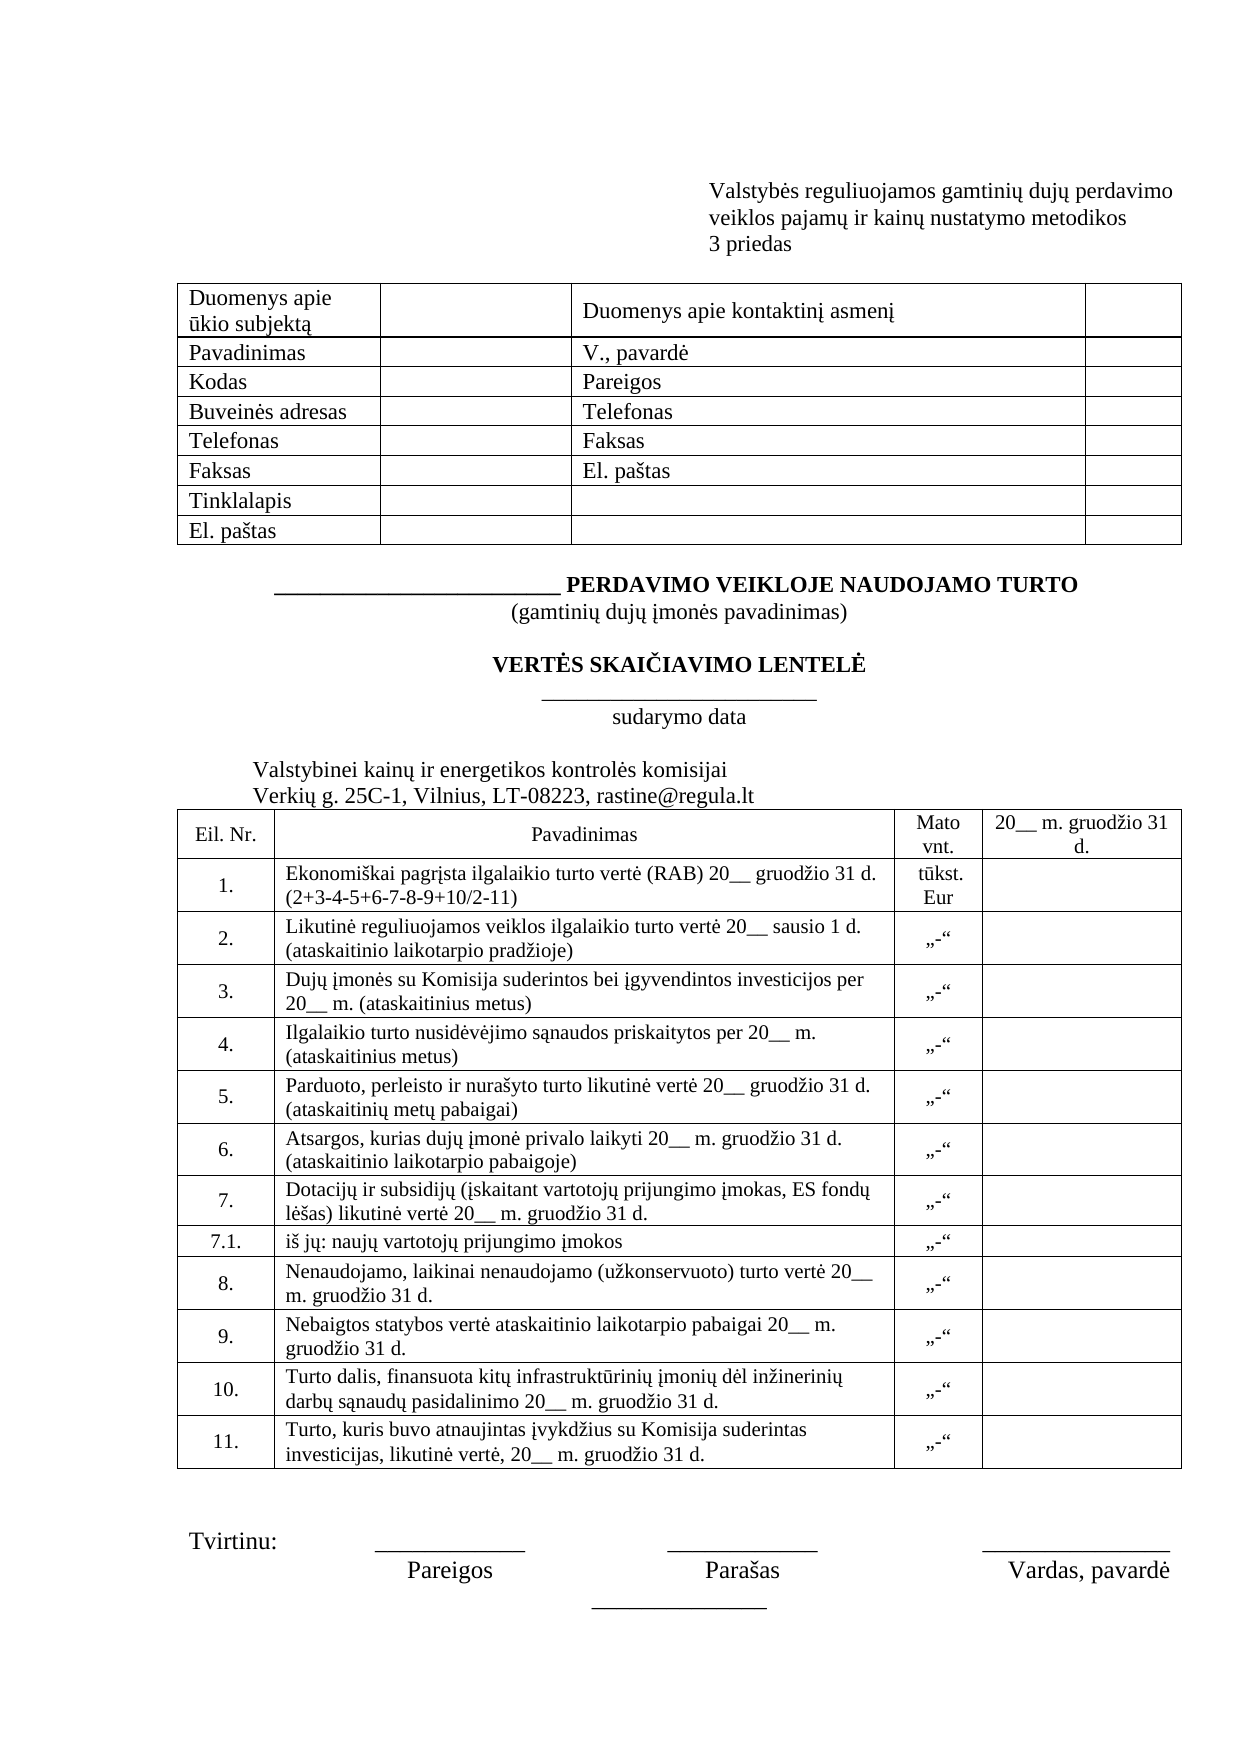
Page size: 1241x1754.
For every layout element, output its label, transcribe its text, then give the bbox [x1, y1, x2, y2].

table_header ____________ Parašas [596, 1526, 888, 1583]
text Valstybės reguliuojamos gamtinių dujų perdavimo [709, 177, 1181, 203]
table_cell Buveinės adresas [178, 397, 380, 425]
table_cell „-“ [895, 1226, 982, 1256]
table_cell 2. [178, 912, 274, 964]
table_cell 7. [178, 1176, 274, 1224]
text 3 priedas [709, 230, 1181, 256]
table_cell Ekonomiškai pagrįsta ilgalaikio turto vertė (RAB) 20__ gruodžio 31 d.(2+3-4-5+6-7-8-9+10/2-11) [275, 859, 894, 911]
table_cell 4. [178, 1018, 274, 1069]
table_cell [1086, 486, 1181, 514]
table_cell V., pavardė [572, 338, 1085, 366]
table_cell [983, 1363, 1181, 1414]
table_cell 7.1. [178, 1226, 274, 1256]
text veiklos pajamų ir kainų nustatymo metodikos [709, 203, 1181, 230]
table_cell iš jų: naujų vartotojų prijungimo įmokos [275, 1226, 894, 1256]
table_cell 8. [178, 1257, 274, 1309]
text Valstybinei kainų ir energetikos kontrolės komisijai [177, 756, 1181, 782]
table_cell Pareigos [572, 367, 1085, 396]
table_cell El. paštas [572, 456, 1085, 485]
table_cell [1086, 397, 1181, 425]
table_cell Telefonas [178, 426, 380, 455]
table_cell [983, 912, 1181, 964]
table_cell [572, 486, 1085, 514]
table_cell [983, 859, 1181, 911]
table_cell [983, 1071, 1181, 1122]
table_cell [1086, 426, 1181, 455]
table_cell [572, 516, 1085, 544]
table_cell [983, 1176, 1181, 1224]
table_cell „-“ [895, 1310, 982, 1362]
table_cell [381, 338, 571, 366]
table_cell El. paštas [178, 516, 380, 544]
table_cell [1086, 516, 1181, 544]
table_cell [381, 367, 571, 396]
table_header [381, 284, 571, 336]
table_cell Telefonas [572, 397, 1085, 425]
table_cell Dujų įmonės su Komisija suderintos bei įgyvendintos investicijos per 20__ m. (ataskaitinius metus) [275, 965, 894, 1017]
table_cell Nenaudojamo, laikinai nenaudojamo (užkonservuoto) turto vertė 20__ m. gruodžio 31 d. [275, 1257, 894, 1309]
table_cell [381, 426, 571, 455]
table_header Duomenys apie kontaktinį asmenį [572, 284, 1085, 336]
table_cell 5. [178, 1071, 274, 1122]
table_cell Nebaigtos statybos vertė ataskaitinio laikotarpio pabaigai 20__ m. gruodžio 31 d. [275, 1310, 894, 1362]
table_cell [983, 1124, 1181, 1175]
table_header _______________ Vardas, pavardė [889, 1526, 1181, 1583]
table_cell [983, 1416, 1181, 1467]
table_cell Dotacijų ir subsidijų (įskaitant vartotojų prijungimo įmokas, ES fondų lėšas) likutinė vertė 20__ m. gruodžio 31 d. [275, 1176, 894, 1224]
table_cell [1086, 367, 1181, 396]
table_cell 3. [178, 965, 274, 1017]
table_cell [1086, 338, 1181, 366]
table_cell Atsargos, kurias dujų įmonė privalo laikyti 20__ m. gruodžio 31 d. (ataskaitinio laikotarpio pabaigoje) [275, 1124, 894, 1175]
text sudarymo data [177, 703, 1181, 730]
table_cell 9. [178, 1310, 274, 1362]
table_cell tūkst. Eur [895, 859, 982, 911]
text ______________ [177, 1583, 1181, 1612]
table_cell Turto, kuris buvo atnaujintas įvykdžius su Komisija suderintas investicijas, likutinė vertė, 20__ m. gruodžio 31 d. [275, 1416, 894, 1467]
text VERTĖS SKAIČIAVIMO LENTELĖ [177, 651, 1181, 677]
table_cell 11. [178, 1416, 274, 1467]
table_cell 6. [178, 1124, 274, 1175]
table_cell [381, 486, 571, 514]
table_cell „-“ [895, 1416, 982, 1467]
table_cell [381, 397, 571, 425]
text _________________________ PERDAVIMO VEIKLOJE NAUDOJAMO TURTO [177, 572, 1181, 598]
table_cell „-“ [895, 965, 982, 1017]
table_cell Turto dalis, finansuota kitų infrastruktūrinių įmonių dėl inžinerinių darbų sąnaudų pasidalinimo 20__ m. gruodžio 31 d. [275, 1363, 894, 1414]
table_cell „-“ [895, 912, 982, 964]
table_cell Ilgalaikio turto nusidėvėjimo sąnaudos priskaitytos per 20__ m. (ataskaitinius metus) [275, 1018, 894, 1069]
table_cell [381, 456, 571, 485]
table_header Tvirtinu: [177, 1526, 304, 1583]
table_cell Pavadinimas [178, 338, 380, 366]
text (gamtinių dujų įmonės pavadinimas) [177, 598, 1181, 624]
table_cell Parduoto, perleisto ir nurašyto turto likutinė vertė 20__ gruodžio 31 d. (ataskaitinių metų pabaigai) [275, 1071, 894, 1122]
table_header 20__ m. gruodžio 31 d. [983, 810, 1181, 858]
table_cell „-“ [895, 1018, 982, 1069]
table_cell „-“ [895, 1176, 982, 1224]
table_cell „-“ [895, 1257, 982, 1309]
table_cell 1. [178, 859, 274, 911]
table_cell Kodas [178, 367, 380, 396]
text Verkių g. 25C-1, Vilnius, LT-08223, rastine@regula.lt [177, 782, 1181, 809]
table_cell [1086, 456, 1181, 485]
table_cell [983, 1226, 1181, 1256]
text ________________________ [177, 677, 1181, 703]
table_cell [983, 1257, 1181, 1309]
table_cell Likutinė reguliuojamos veiklos ilgalaikio turto vertė 20__ sausio 1 d. (ataskaitinio laikotarpio pradžioje) [275, 912, 894, 964]
table_cell „-“ [895, 1071, 982, 1122]
table_header Eil. Nr. [178, 810, 274, 858]
table_header Duomenys apie ūkio subjektą [178, 284, 380, 336]
table_cell [983, 1310, 1181, 1362]
table_cell Faksas [572, 426, 1085, 455]
table_cell „-“ [895, 1363, 982, 1414]
table_header Mato vnt. [895, 810, 982, 858]
table_header [1086, 284, 1181, 336]
table_cell „-“ [895, 1124, 982, 1175]
table_header Pavadinimas [275, 810, 894, 858]
table_cell Tinklalapis [178, 486, 380, 514]
table_cell [983, 1018, 1181, 1069]
table_header ____________ Pareigos [304, 1526, 596, 1583]
table_cell [983, 965, 1181, 1017]
table_cell 10. [178, 1363, 274, 1414]
table_cell Faksas [178, 456, 380, 485]
table_cell [381, 516, 571, 544]
